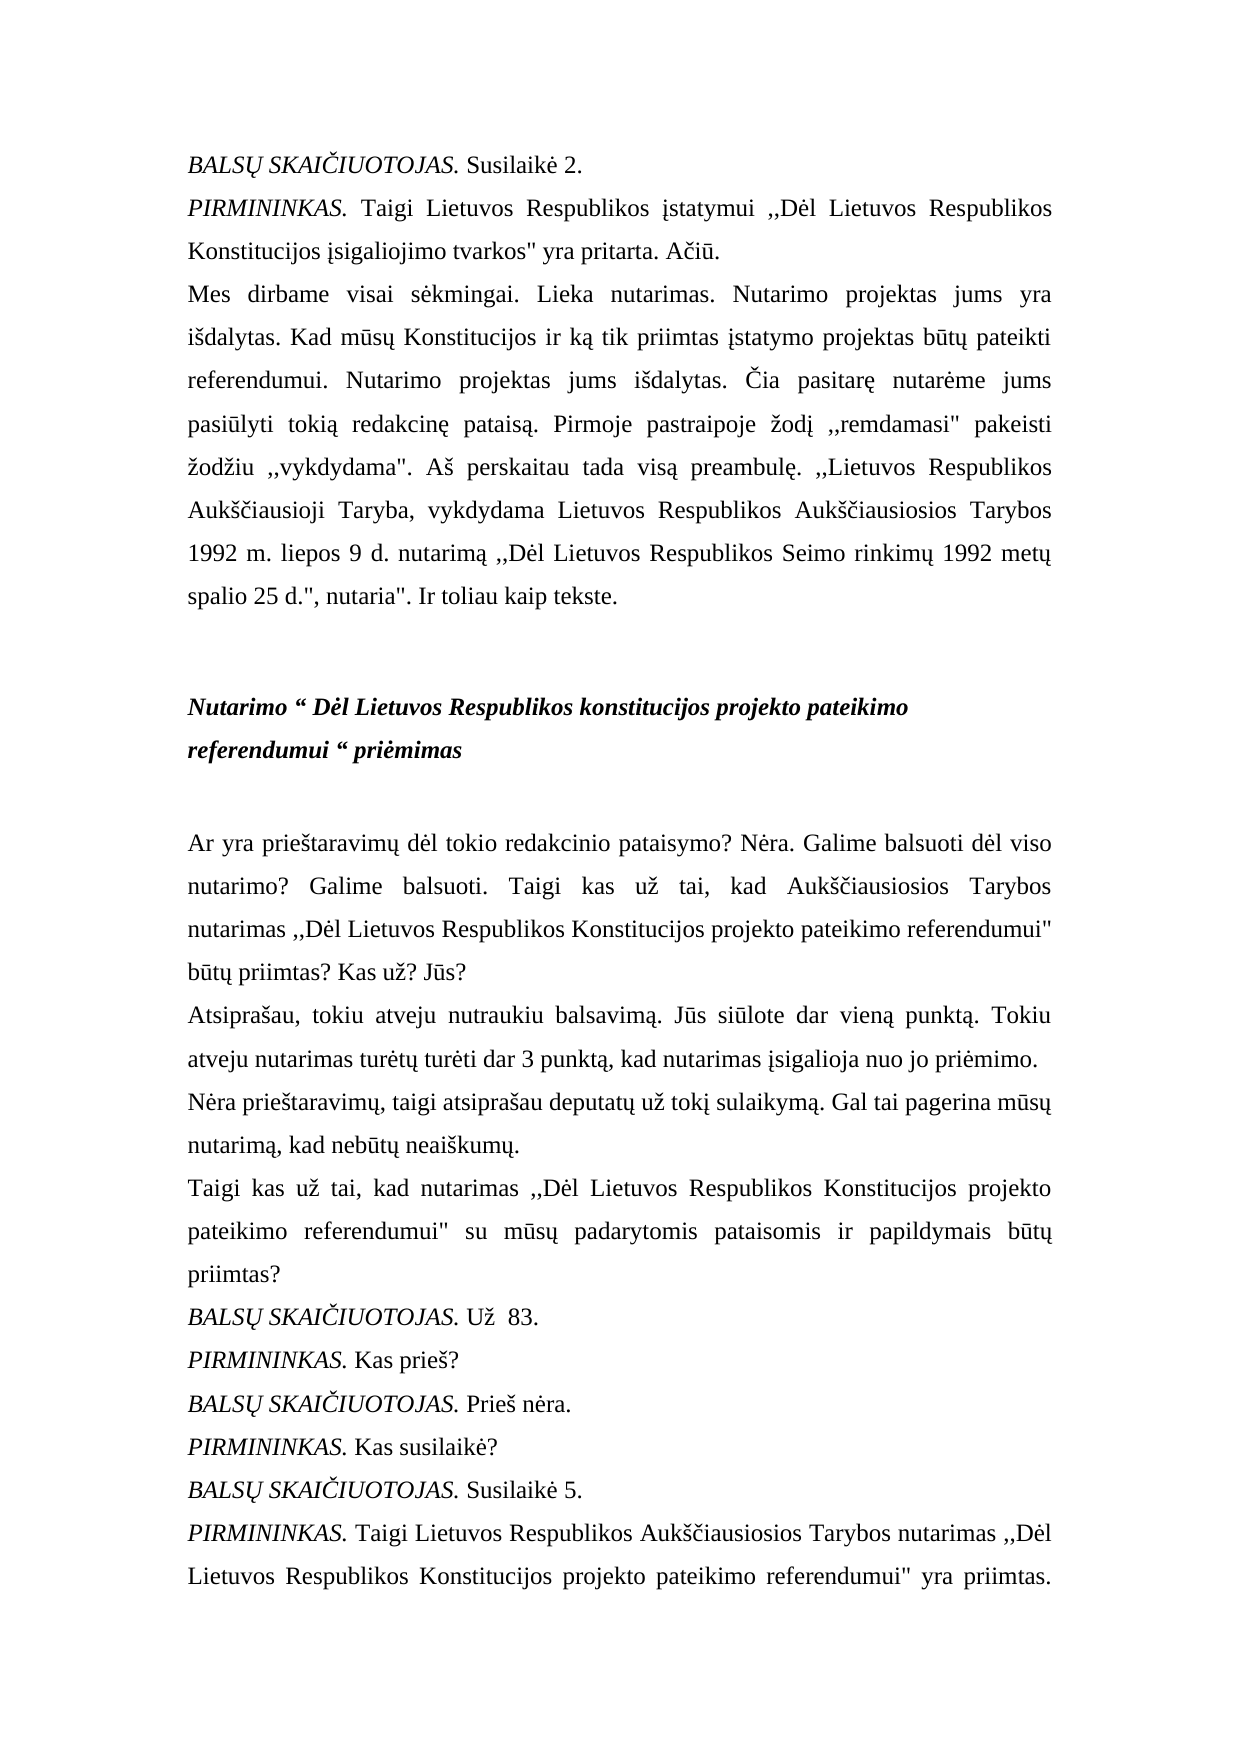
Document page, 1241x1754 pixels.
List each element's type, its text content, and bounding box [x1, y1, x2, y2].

text PIRMININKAS. Taigi Lietuvos Respublikos įstatymui ,,Dėl Lietuvos Respublikos Konstitucijos įsigaliojimo tvarkos" yra pritarta. Ačiū. [187, 193, 1053, 265]
text Ar yra prieštaravimų dėl tokio redakcinio pataisymo? Nėra. Galime balsuoti dėl viso nutarimo? Galime balsuoti. Taigi kas už tai, kad Aukščiausiosios Tarybos nutarimas ,,Dėl Lietuvos Respublikos Konstitucijos projekto pateikimo referendumui" būtų priimtas? Kas už? Jūs? [187, 828, 1053, 986]
text BALSŲ SKAIČIUOTOJAS. Už 83. [187, 1302, 1053, 1331]
text PIRMININKAS. Kas prieš? [187, 1346, 1053, 1374]
text BALSŲ SKAIČIUOTOJAS. Susilaikė 2. [187, 150, 1053, 179]
text BALSŲ SKAIČIUOTOJAS. Susilaikė 5. [187, 1475, 1053, 1504]
text Taigi kas už tai, kad nutarimas ,,Dėl Lietuvos Respublikos Konstitucijos projekto pateikimo referendumui" su mūsų padarytomis pataisomis ir papildymais būtų priimtas? [187, 1173, 1053, 1288]
text Atsiprašau, tokiu atveju nutraukiu balsavimą. Jūs siūlote dar vieną punktą. Tokiu atveju nutarimas turėtų turėti dar 3 punktą, kad nutarimas įsigalioja nuo jo priėmimo. [187, 1001, 1053, 1072]
text PIRMININKAS. Kas susilaikė? [187, 1432, 1053, 1461]
text PIRMININKAS. Taigi Lietuvos Respublikos Aukščiausiosios Tarybos nutarimas ,,Dėl Lietuvos Respublikos Konstitucijos projekto pateikimo referendumui" yra priimtas. [187, 1518, 1053, 1590]
subtitle Nutarimo “ Dėl Lietuvos Respublikos konstitucijos projekto pateikimo referendumui “ priėmimas [187, 692, 1053, 764]
text Mes dirbame visai sėkmingai. Lieka nutarimas. Nutarimo projektas jums yra išdalytas. Kad mūsų Konstitucijos ir ką tik priimtas įstatymo projektas būtų pateikti referendumui. Nutarimo projektas jums išdalytas. Čia pasitarę nutarėme jums pasiūlyti tokią redakcinę pataisą. Pirmoje pastraipoje žodį ,,remdamasi" pakeisti žodžiu ,,vykdydama". Aš perskaitau tada visą preambulę. ,,Lietuvos Respublikos Aukščiausioji Taryba, vykdydama Lietuvos Respublikos Aukščiausiosios Tarybos 1992 m. liepos 9 d. nutarimą ,,Dėl Lietuvos Respublikos Seimo rinkimų 1992 metų spalio 25 d.", nutaria". Ir toliau kaip tekste. [187, 279, 1053, 610]
text Nėra prieštaravimų, taigi atsiprašau deputatų už tokį sulaikymą. Gal tai pagerina mūsų nutarimą, kad nebūtų neaiškumų. [187, 1087, 1053, 1159]
text BALSŲ SKAIČIUOTOJAS. Prieš nėra. [187, 1389, 1053, 1417]
